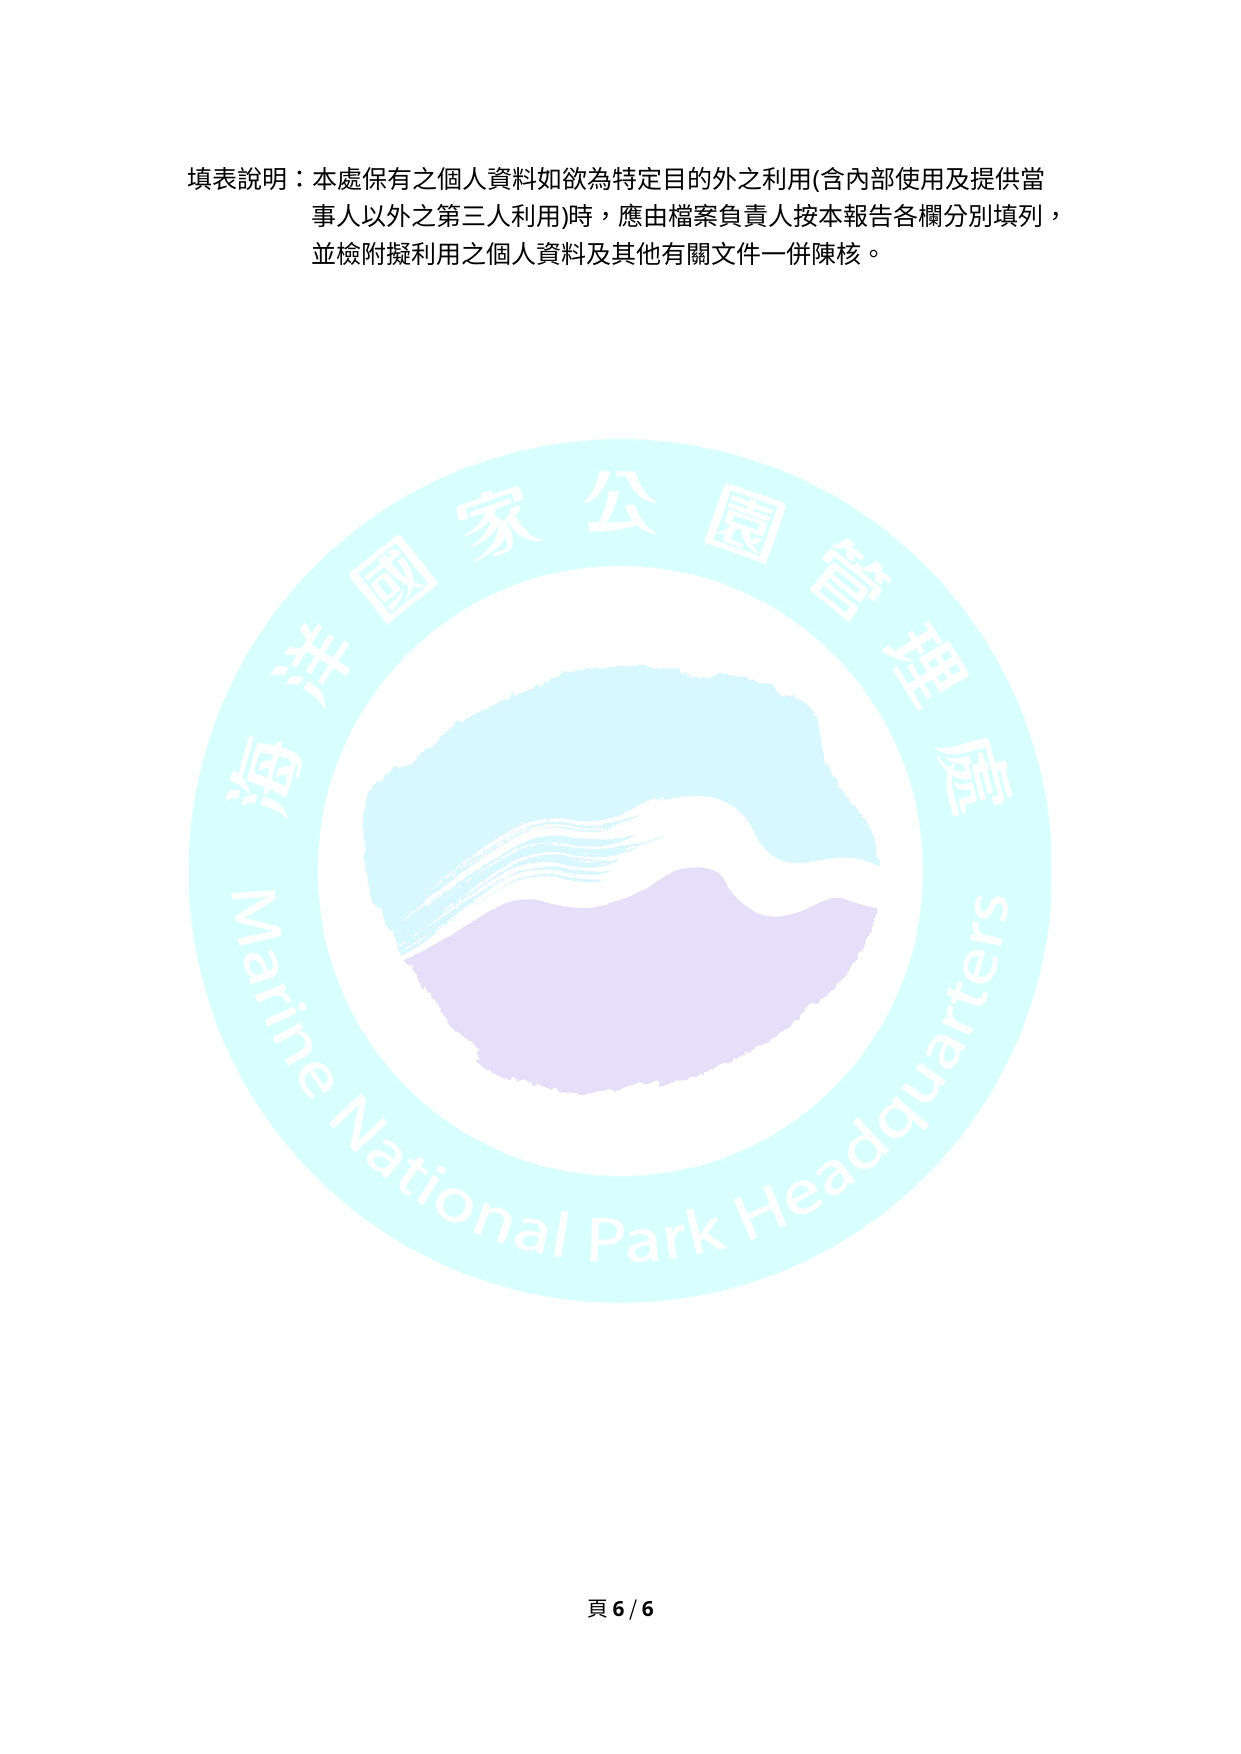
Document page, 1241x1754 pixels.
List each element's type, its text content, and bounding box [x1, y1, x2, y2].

text 填表說明：本處保有之個人資料如欲為特定目的外之利用(含內部使用及提供當事人以外之第三人利用)時，應由檔案負責人按本報告各欄分別填列，並檢附擬利用之個人資料及其他有關文件一併陳核。 [187, 158, 1053, 271]
